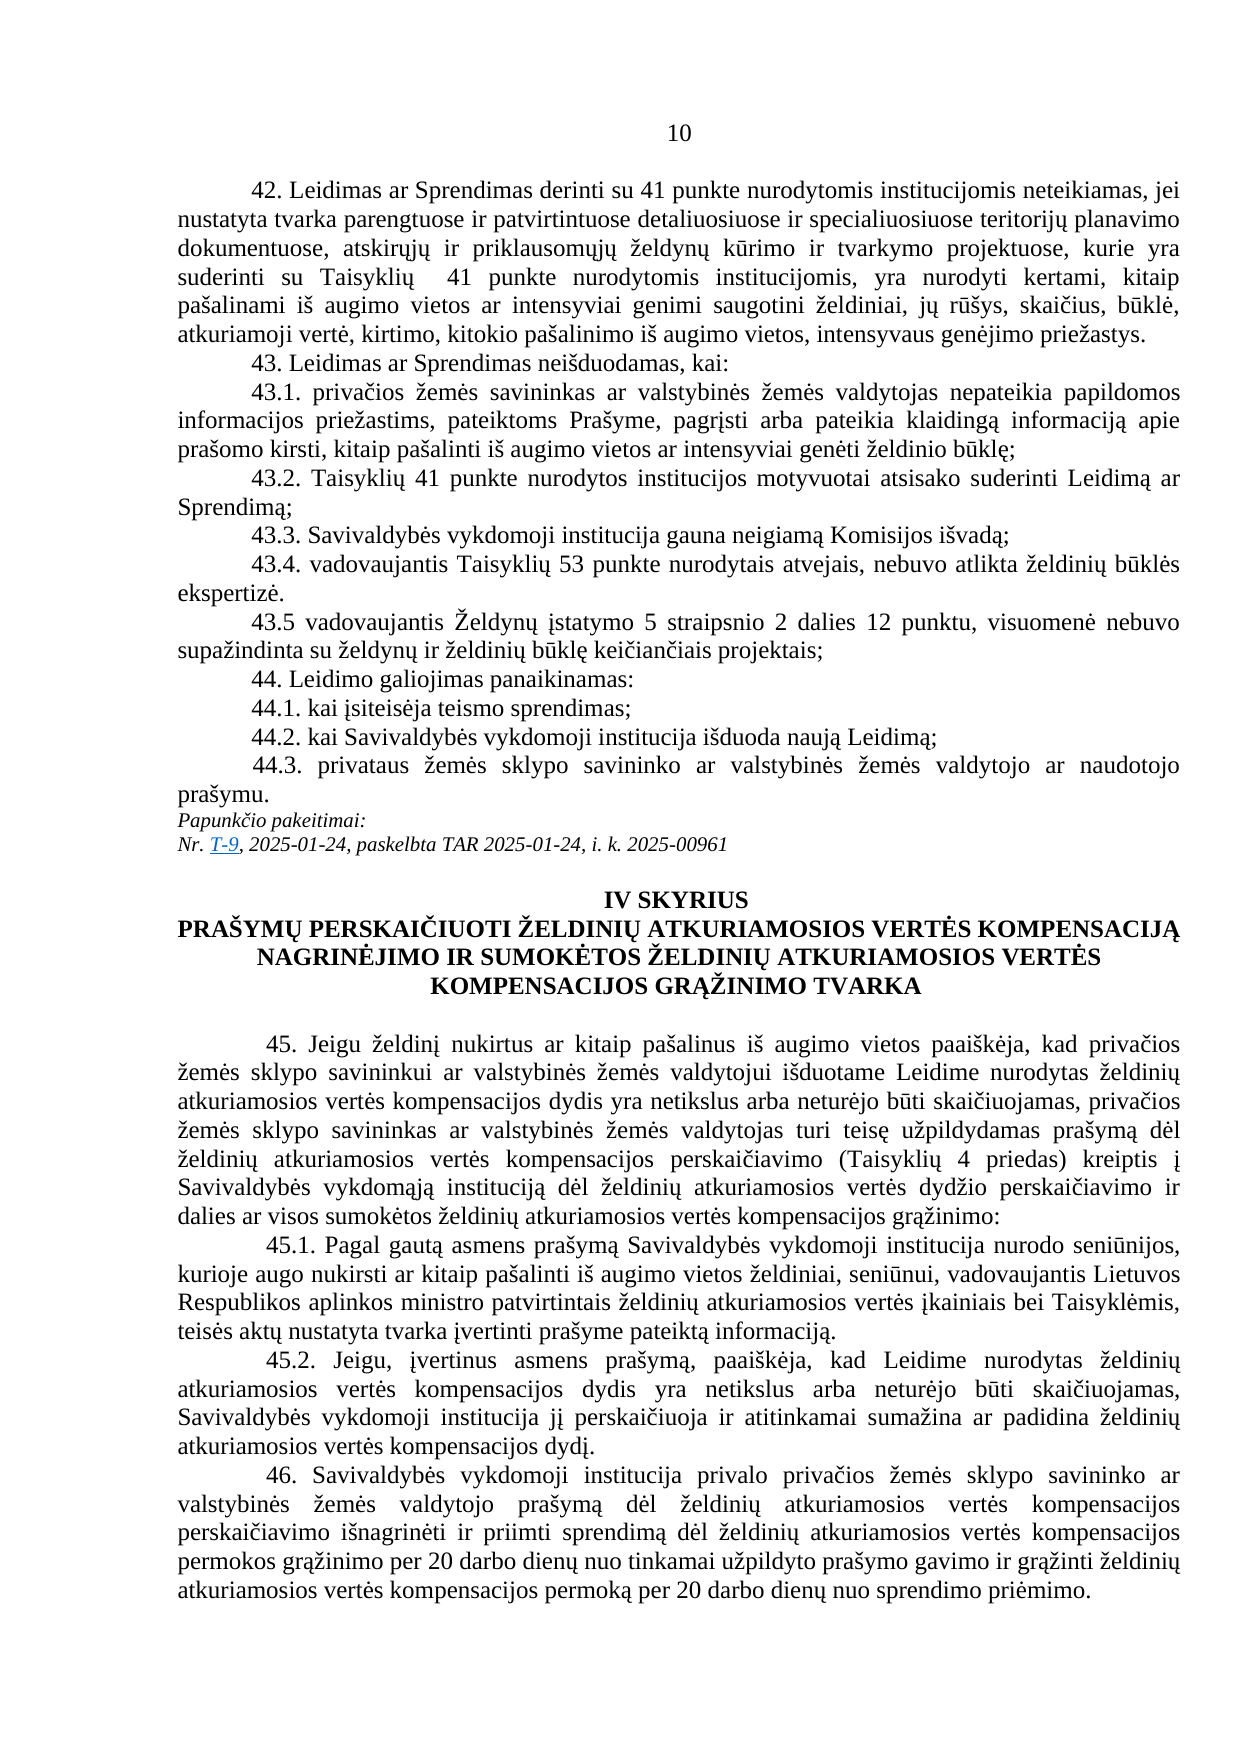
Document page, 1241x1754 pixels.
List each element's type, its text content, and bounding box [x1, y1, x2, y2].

text 44.1. kai įsiteisėja teismo sprendimas; [177, 693, 1181, 722]
text IV SKYRIUS [177, 885, 1181, 914]
text 43.4. vadovaujantis Taisyklių 53 punkte nurodytais atvejais, nebuvo atlikta želdinių būklės ekspertizė. [177, 549, 1181, 607]
text 44.3. privataus žemės sklypo savininko ar valstybinės žemės valdytojo ar naudotojo prašymu. [177, 751, 1181, 808]
text Nr. T-9, 2025-01-24, paskelbta TAR 2025-01-24, i. k. 2025-00961 [177, 832, 1181, 856]
text 43. Leidimas ar Sprendimas neišduodamas, kai: [177, 348, 1181, 377]
text 46. Savivaldybės vykdomoji institucija privalo privačios žemės sklypo savininko ar valstybinės žemės valdytojo prašymą dėl želdinių atkuriamosios vertės kompensacijos perskaičiavimo išnagrinėti ir priimti sprendimą dėl želdinių atkuriamosios vertės kompensacijos permokos grąžinimo per 20 darbo dienų nuo tinkamai užpildyto prašymo gavimo ir grąžinti želdinių atkuriamosios vertės kompensacijos permoką per 20 darbo dienų nuo sprendimo priėmimo. [177, 1460, 1181, 1604]
text 43.5 vadovaujantis Želdynų įstatymo 5 straipsnio 2 dalies 12 punktu, visuomenė nebuvo supažindinta su želdynų ir želdinių būklę keičiančiais projektais; [177, 607, 1181, 664]
text 45.2. Jeigu, įvertinus asmens prašymą, paaiškėja, kad Leidime nurodytas želdinių atkuriamosios vertės kompensacijos dydis yra netikslus arba neturėjo būti skaičiuojamas, Savivaldybės vykdomoji institucija jį perskaičiuoja ir atitinkamai sumažina ar padidina želdinių atkuriamosios vertės kompensacijos dydį. [177, 1345, 1181, 1460]
text 43.2. Taisyklių 41 punkte nurodytos institucijos motyvuotai atsisako suderinti Leidimą ar Sprendimą; [177, 463, 1181, 521]
text 42. Leidimas ar Sprendimas derinti su 41 punkte nurodytomis institucijomis neteikiamas, jei nustatyta tvarka parengtuose ir patvirtintuose detaliuosiuose ir specialiuosiuose teritorijų planavimo dokumentuose, atskirųjų ir priklausomųjų želdynų kūrimo ir tvarkymo projektuose, kurie yra suderinti su Taisyklių 41 punkte nurodytomis institucijomis, yra nurodyti kertami, kitaip pašalinami iš augimo vietos ar intensyviai genimi saugotini želdiniai, jų rūšys, skaičius, būklė, atkuriamoji vertė, kirtimo, kitokio pašalinimo iš augimo vietos, intensyvaus genėjimo priežastys. [177, 176, 1181, 348]
text 43.3. Savivaldybės vykdomoji institucija gauna neigiamą Komisijos išvadą; [177, 521, 1181, 549]
text 44.2. kai Savivaldybės vykdomoji institucija išduoda naują Leidimą; [177, 722, 1181, 751]
text PRAŠYMŲ PERSKAIČIUOTI ŽELDINIŲ ATKURIAMOSIOS VERTĖS KOMPENSACIJĄ NAGRINĖJIMO IR SUMOKĖTOS ŽELDINIŲ ATKURIAMOSIOS VERTĖS KOMPENSACIJOS GRĄŽINIMO TVARKA [177, 914, 1181, 1000]
text 43.1. privačios žemės savininkas ar valstybinės žemės valdytojas nepateikia papildomos informacijos priežastims, pateiktoms Prašyme, pagrįsti arba pateikia klaidingą informaciją apie prašomo kirsti, kitaip pašalinti iš augimo vietos ar intensyviai genėti želdinio būklę; [177, 377, 1181, 463]
text 45. Jeigu želdinį nukirtus ar kitaip pašalinus iš augimo vietos paaiškėja, kad privačios žemės sklypo savininkui ar valstybinės žemės valdytojui išduotame Leidime nurodytas želdinių atkuriamosios vertės kompensacijos dydis yra netikslus arba neturėjo būti skaičiuojamas, privačios žemės sklypo savininkas ar valstybinės žemės valdytojas turi teisę užpildydamas prašymą dėl želdinių atkuriamosios vertės kompensacijos perskaičiavimo (Taisyklių 4 priedas) kreiptis į Savivaldybės vykdomąją instituciją dėl želdinių atkuriamosios vertės dydžio perskaičiavimo ir dalies ar visos sumokėtos želdinių atkuriamosios vertės kompensacijos grąžinimo: [177, 1029, 1181, 1230]
text Papunkčio pakeitimai: [177, 808, 1181, 832]
text 44. Leidimo galiojimas panaikinamas: [177, 664, 1181, 693]
text 45.1. Pagal gautą asmens prašymą Savivaldybės vykdomoji institucija nurodo seniūnijos, kurioje augo nukirsti ar kitaip pašalinti iš augimo vietos želdiniai, seniūnui, vadovaujantis Lietuvos Respublikos aplinkos ministro patvirtintais želdinių atkuriamosios vertės įkainiais bei Taisyklėmis, teisės aktų nustatyta tvarka įvertinti prašyme pateiktą informaciją. [177, 1230, 1181, 1345]
